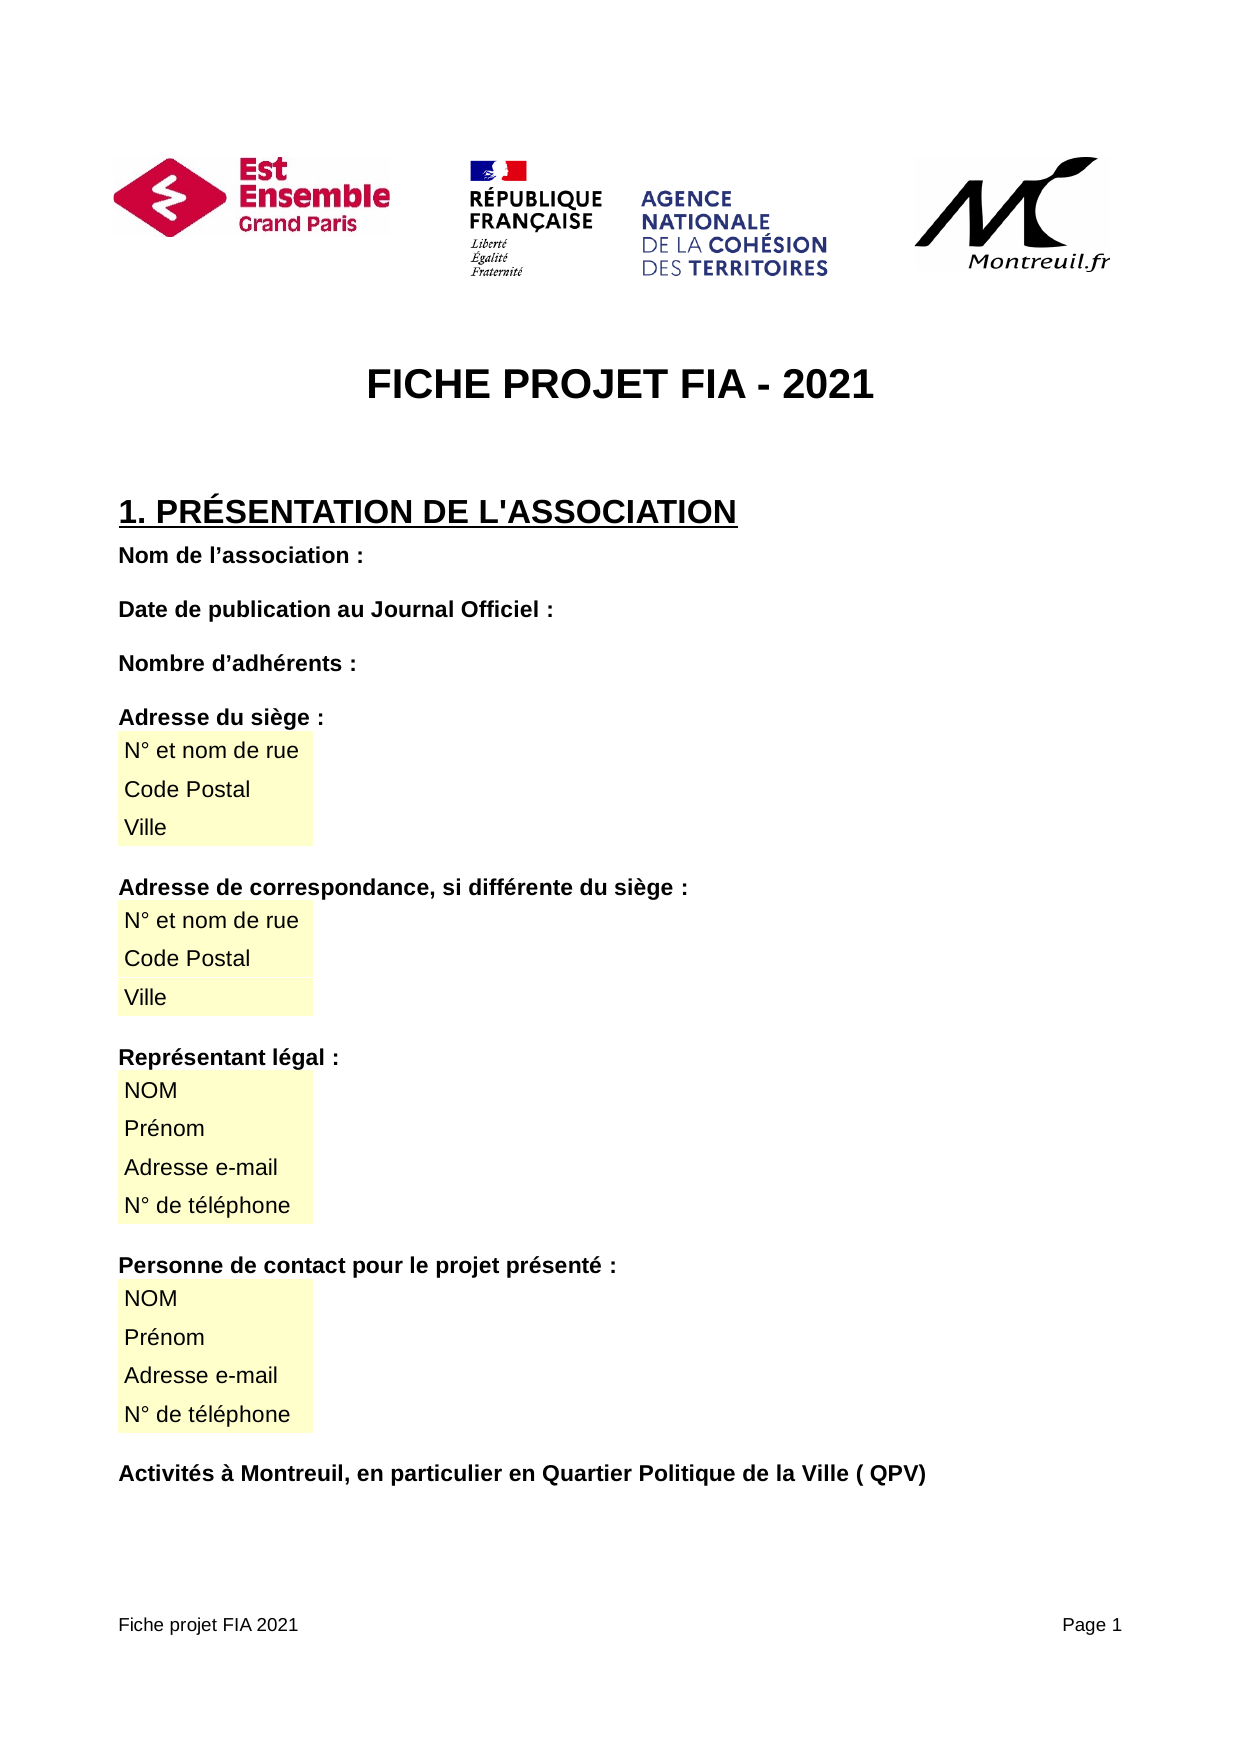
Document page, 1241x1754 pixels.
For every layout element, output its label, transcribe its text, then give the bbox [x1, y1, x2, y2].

text Représentant légal : [118, 1043, 1122, 1070]
table_cell Prénom [118, 1109, 313, 1147]
table_header N° et nom de rue [118, 731, 313, 769]
text Adresse de correspondance, si différente du siège : [118, 873, 1122, 900]
text Activités à Montreuil, en particulier en Quartier Politique de la Ville ( QPV) [118, 1460, 1122, 1487]
table_cell Prénom [118, 1317, 313, 1356]
text Adresse du siège : [118, 703, 1122, 731]
table_header N° et nom de rue [118, 900, 313, 939]
table_cell Adresse e-mail [118, 1147, 313, 1186]
table_cell [314, 1317, 1123, 1356]
table_cell [314, 808, 1123, 846]
table_cell [314, 1109, 1123, 1147]
text Nombre d’adhérents : [118, 649, 1122, 676]
table_cell N° de téléphone [118, 1394, 313, 1433]
table_cell Code Postal [118, 769, 313, 808]
table_cell [314, 1147, 1123, 1186]
table_header [314, 1279, 1123, 1317]
picture [113, 157, 390, 237]
table_cell [314, 1186, 1123, 1224]
text [118, 453, 1122, 492]
table_header [314, 900, 1123, 939]
text Date de publication au Journal Officiel : [118, 595, 1122, 622]
table_cell [314, 978, 1123, 1016]
table_cell N° de téléphone [118, 1186, 313, 1224]
table_cell Ville [118, 808, 313, 846]
table_cell [314, 939, 1123, 977]
text FICHE PROJET FIA - 2021 [113, 360, 1127, 408]
table_cell [314, 769, 1123, 808]
table_cell [314, 1356, 1123, 1394]
table_header [314, 731, 1123, 769]
table_cell [314, 1394, 1123, 1433]
table_header NOM [118, 1279, 313, 1317]
table_cell Ville [118, 978, 313, 1016]
text 1. PRÉSENTATION DE L'ASSOCIATION [118, 492, 1122, 529]
table_cell Adresse e-mail [118, 1356, 313, 1394]
table_header NOM [118, 1070, 313, 1109]
text Nom de l’association : [118, 529, 1122, 568]
table_header [314, 1070, 1123, 1109]
picture [450, 141, 846, 296]
text Personne de contact pour le projet présenté : [118, 1251, 1122, 1278]
table_cell Code Postal [118, 939, 313, 977]
